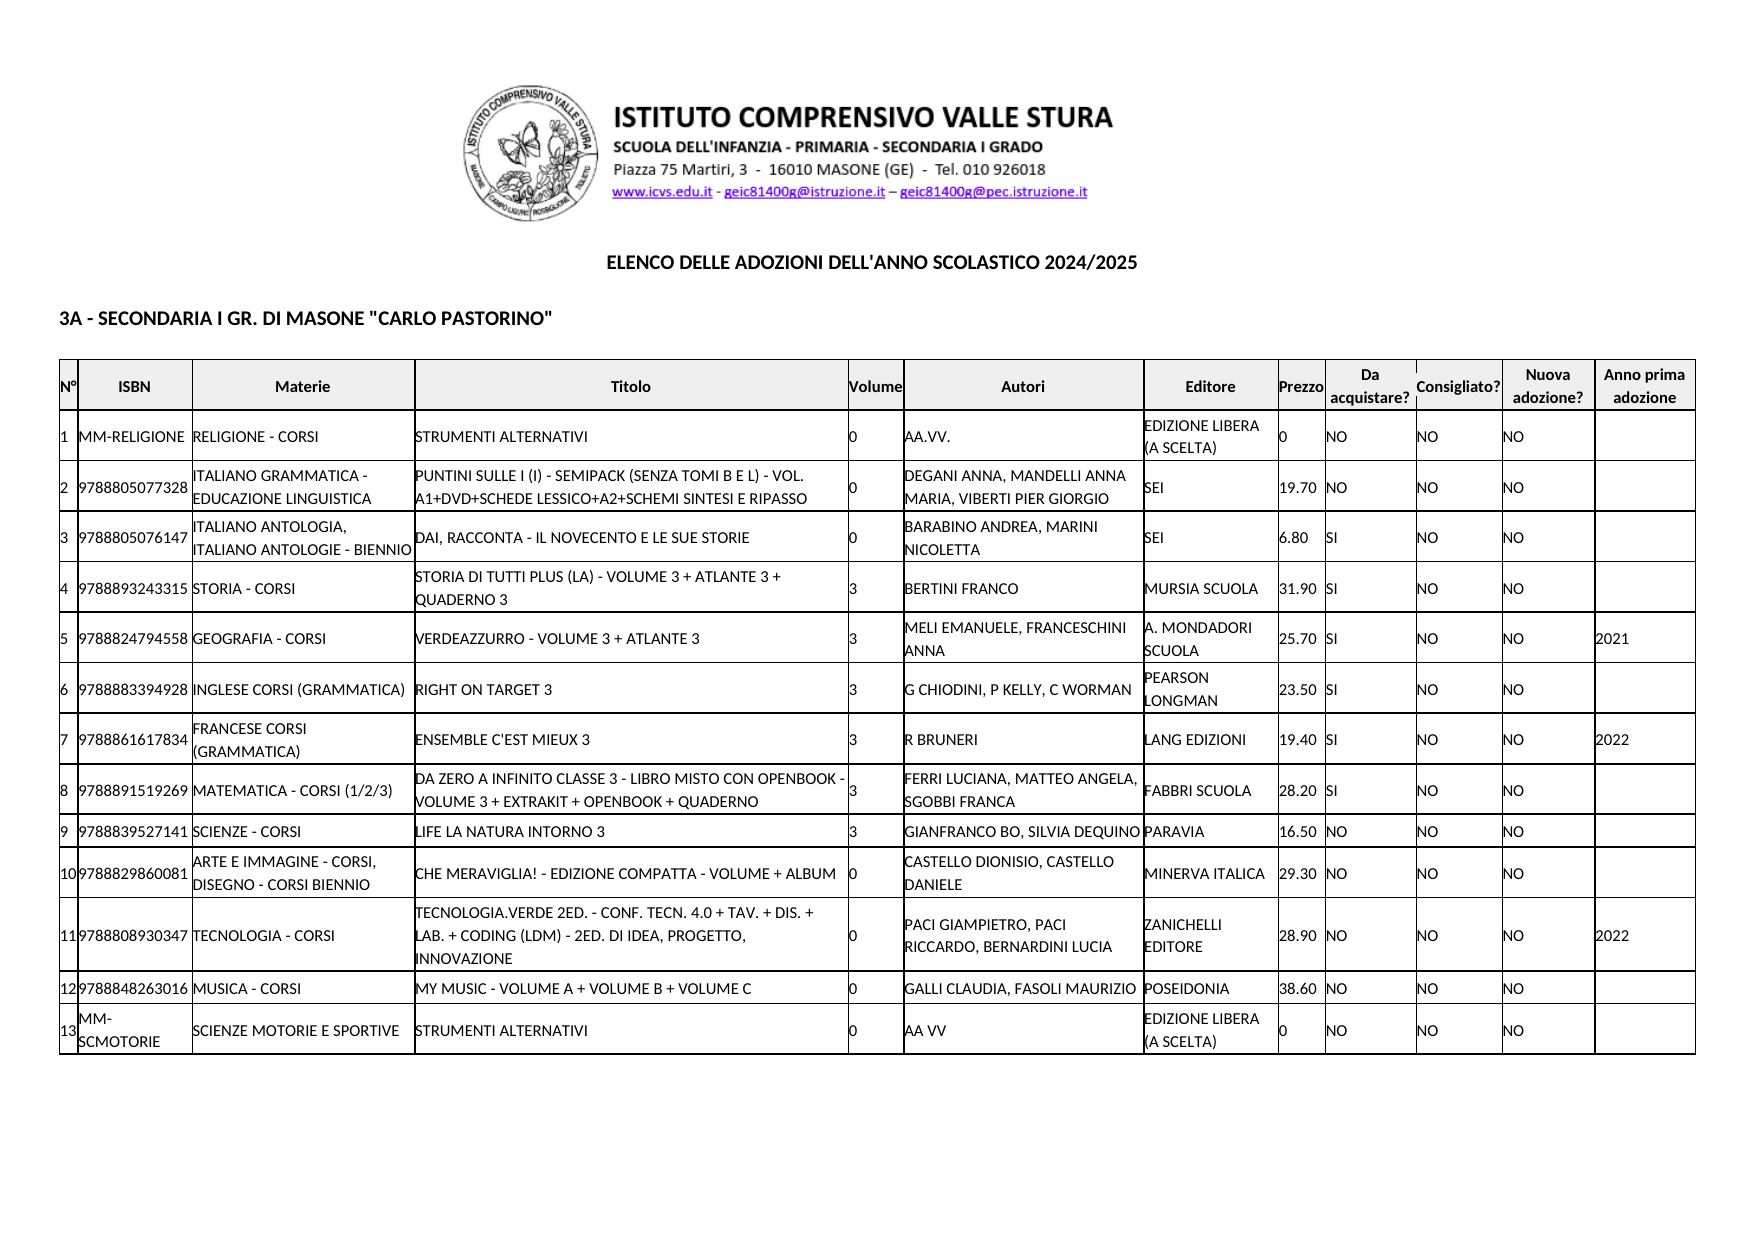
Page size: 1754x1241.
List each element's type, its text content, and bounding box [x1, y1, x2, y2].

table_cell NO [1417, 898, 1502, 970]
table_cell 28.90 [1279, 898, 1325, 970]
table_cell MY MUSIC - VOLUME A + VOLUME B + VOLUME C [416, 972, 848, 1003]
table_cell 23.50 [1279, 663, 1325, 712]
table_cell 0 [1279, 1004, 1325, 1053]
table_cell 25.70 [1279, 613, 1325, 662]
table_cell NO [1417, 512, 1502, 561]
table_cell [1596, 663, 1695, 712]
table_cell GEOGRAFIA - CORSI [193, 613, 414, 662]
table_cell NO [1503, 411, 1594, 460]
table_cell 28.20 [1279, 765, 1325, 813]
table_header Prezzo [1279, 360, 1325, 409]
table_cell SI [1326, 613, 1416, 662]
table_cell STORIA DI TUTTI PLUS (LA) - VOLUME 3 + ATLANTE 3 + QUADERNO 3 [416, 562, 848, 611]
table_cell NO [1503, 1004, 1594, 1053]
table_cell 0 [849, 411, 903, 460]
table_cell NO [1503, 562, 1594, 611]
table_cell A. MONDADORI SCUOLA [1145, 613, 1278, 662]
table_cell FRANCESE CORSI (GRAMMATICA) [193, 714, 414, 763]
table_cell 9788883394928 [79, 663, 192, 712]
table_cell DEGANI ANNA, MANDELLI ANNA MARIA, VIBERTI PIER GIORGIO [905, 461, 1143, 510]
table_cell [1596, 461, 1695, 510]
table_cell 0 [849, 848, 903, 897]
table_cell MURSIA SCUOLA [1145, 562, 1278, 611]
table_cell 13 [60, 1004, 77, 1053]
table_header Editore [1145, 360, 1278, 409]
table_cell EDIZIONE LIBERA (A SCELTA) [1145, 411, 1278, 460]
table_cell 0 [1279, 411, 1325, 460]
table_cell ARTE E IMMAGINE - CORSI, DISEGNO - CORSI BIENNIO [193, 848, 414, 897]
table_cell NO [1326, 972, 1416, 1003]
table_cell 4 [60, 562, 77, 611]
table_cell NO [1503, 663, 1594, 712]
table_header N° [60, 360, 77, 409]
table_cell CASTELLO DIONISIO, CASTELLO DANIELE [905, 848, 1143, 897]
table_cell LIFE LA NATURA INTORNO 3 [416, 815, 848, 846]
text ELENCO DELLE ADOZIONI DELL'ANNO SCOLASTICO 2024/2025 [59, 249, 1695, 275]
table_cell 11 [60, 898, 77, 970]
table_cell NO [1417, 411, 1502, 460]
table_cell AA.VV. [905, 411, 1143, 460]
table_cell NO [1417, 972, 1502, 1003]
table_cell 0 [849, 512, 903, 561]
table_cell R BRUNERI [905, 714, 1143, 763]
table_cell MM-SCMOTORIE [79, 1004, 192, 1053]
table_cell SI [1326, 714, 1416, 763]
table_cell 2021 [1596, 613, 1695, 662]
table_cell [1596, 562, 1695, 611]
table_cell [1596, 815, 1695, 846]
table_cell 31.90 [1279, 562, 1325, 611]
table_header Autori [905, 360, 1143, 409]
table_cell 3 [849, 663, 903, 712]
table_cell SCIENZE MOTORIE E SPORTIVE [193, 1004, 414, 1053]
table_cell DAI, RACCONTA - IL NOVECENTO E LE SUE STORIE [416, 512, 848, 561]
table_cell NO [1417, 714, 1502, 763]
table_header Titolo [416, 360, 848, 409]
table_cell PACI GIAMPIETRO, PACI RICCARDO, BERNARDINI LUCIA [905, 898, 1143, 970]
table_cell NO [1503, 815, 1594, 846]
table_cell BERTINI FRANCO [905, 562, 1143, 611]
table_cell ENSEMBLE C'EST MIEUX 3 [416, 714, 848, 763]
table_cell FABBRI SCUOLA [1145, 765, 1278, 813]
table_cell GIANFRANCO BO, SILVIA DEQUINO [905, 815, 1143, 846]
table_cell 3 [849, 765, 903, 813]
table_cell MUSICA - CORSI [193, 972, 414, 1003]
table_cell ITALIANO GRAMMATICA - EDUCAZIONE LINGUISTICA [193, 461, 414, 510]
table_cell NO [1503, 898, 1594, 970]
table_cell 2022 [1596, 898, 1695, 970]
table_cell LANG EDIZIONI [1145, 714, 1278, 763]
table_cell 29.30 [1279, 848, 1325, 897]
table_cell AA VV [905, 1004, 1143, 1053]
table_cell GALLI CLAUDIA, FASOLI MAURIZIO [905, 972, 1143, 1003]
table_cell 9788808930347 [79, 898, 192, 970]
table_cell 0 [849, 461, 903, 510]
table_cell 9 [60, 815, 77, 846]
table_cell 9788824794558 [79, 613, 192, 662]
table_cell NO [1503, 848, 1594, 897]
table_cell 3 [849, 815, 903, 846]
table_cell 19.40 [1279, 714, 1325, 763]
table_header ISBN [79, 360, 192, 409]
table_cell 6.80 [1279, 512, 1325, 561]
table_cell FERRI LUCIANA, MATTEO ANGELA, SGOBBI FRANCA [905, 765, 1143, 813]
table_cell SI [1326, 765, 1416, 813]
table_cell TECNOLOGIA - CORSI [193, 898, 414, 970]
table_cell SEI [1145, 461, 1278, 510]
table_cell STRUMENTI ALTERNATIVI [416, 1004, 848, 1053]
table_cell 12 [60, 972, 77, 1003]
table_header Nuova adozione? [1503, 360, 1594, 409]
table_cell PEARSON LONGMAN [1145, 663, 1278, 712]
table_cell MM-RELIGIONE [79, 411, 192, 460]
table_cell 9788805077328 [79, 461, 192, 510]
table_cell PUNTINI SULLE I (I) - SEMIPACK (SENZA TOMI B E L) - VOL. A1+DVD+SCHEDE LESSICO+A2+SCHEMI SINTESI E RIPASSO [416, 461, 848, 510]
table_cell INGLESE CORSI (GRAMMATICA) [193, 663, 414, 712]
table_cell NO [1326, 1004, 1416, 1053]
table_cell 10 [60, 848, 77, 897]
table_cell NO [1417, 765, 1502, 813]
table_cell SEI [1145, 512, 1278, 561]
table_cell TECNOLOGIA.VERDE 2ED. - CONF. TECN. 4.0 + TAV. + DIS. + LAB. + CODING (LDM) - 2ED. DI IDEA, PROGETTO, INNOVAZIONE [416, 898, 848, 970]
table_cell 9788829860081 [79, 848, 192, 897]
table_cell 3 [849, 562, 903, 611]
table_cell MATEMATICA - CORSI (1/2/3) [193, 765, 414, 813]
table_cell [1596, 972, 1695, 1003]
table_cell RIGHT ON TARGET 3 [416, 663, 848, 712]
table_cell 0 [849, 898, 903, 970]
table_cell NO [1503, 714, 1594, 763]
table_cell 3 [849, 613, 903, 662]
table_cell PARAVIA [1145, 815, 1278, 846]
table_cell VERDEAZZURRO - VOLUME 3 + ATLANTE 3 [416, 613, 848, 662]
table_cell NO [1326, 461, 1416, 510]
table_cell 0 [849, 972, 903, 1003]
table_cell NO [1417, 461, 1502, 510]
table_cell 2022 [1596, 714, 1695, 763]
table_cell 6 [60, 663, 77, 712]
table_cell STORIA - CORSI [193, 562, 414, 611]
table_cell [1596, 765, 1695, 813]
table_cell SCIENZE - CORSI [193, 815, 414, 846]
table_cell 38.60 [1279, 972, 1325, 1003]
table_cell NO [1503, 461, 1594, 510]
table_header Consigliato? [1417, 360, 1502, 409]
table_cell NO [1417, 1004, 1502, 1053]
table_cell [1596, 512, 1695, 561]
table_cell 9788848263016 [79, 972, 192, 1003]
table_cell SI [1326, 663, 1416, 712]
table_cell SI [1326, 562, 1416, 611]
table_header Da acquistare? [1326, 360, 1416, 409]
table_cell 2 [60, 461, 77, 510]
table_cell NO [1503, 765, 1594, 813]
table_cell ZANICHELLI EDITORE [1145, 898, 1278, 970]
table_cell SI [1326, 512, 1416, 561]
table_cell STRUMENTI ALTERNATIVI [416, 411, 848, 460]
table_cell 19.70 [1279, 461, 1325, 510]
table_cell 8 [60, 765, 77, 813]
table_cell 9788839527141 [79, 815, 192, 846]
table_cell DA ZERO A INFINITO CLASSE 3 - LIBRO MISTO CON OPENBOOK - VOLUME 3 + EXTRAKIT + OPENBOOK + QUADERNO [416, 765, 848, 813]
table_cell G CHIODINI, P KELLY, C WORMAN [905, 663, 1143, 712]
table_cell NO [1417, 562, 1502, 611]
table_cell 5 [60, 613, 77, 662]
table_cell 9788893243315 [79, 562, 192, 611]
table_cell MELI EMANUELE, FRANCESCHINI ANNA [905, 613, 1143, 662]
table_cell 7 [60, 714, 77, 763]
text 3A - SECONDARIA I GR. DI MASONE "CARLO PASTORINO" [59, 305, 1695, 331]
table_cell NO [1417, 613, 1502, 662]
table_cell 3 [849, 714, 903, 763]
table_cell 9788805076147 [79, 512, 192, 561]
table_cell NO [1326, 898, 1416, 970]
table_cell NO [1417, 848, 1502, 897]
table_cell [1596, 411, 1695, 460]
table_header Materie [193, 360, 414, 409]
table_cell NO [1503, 613, 1594, 662]
table_cell ITALIANO ANTOLOGIA, ITALIANO ANTOLOGIE - BIENNIO [193, 512, 414, 561]
table_cell [1596, 1004, 1695, 1053]
table_cell NO [1417, 663, 1502, 712]
table_cell POSEIDONIA [1145, 972, 1278, 1003]
table_cell RELIGIONE - CORSI [193, 411, 414, 460]
table_cell NO [1326, 848, 1416, 897]
table_cell NO [1417, 815, 1502, 846]
table_cell CHE MERAVIGLIA! - EDIZIONE COMPATTA - VOLUME + ALBUM [416, 848, 848, 897]
table_cell 9788891519269 [79, 765, 192, 813]
table_cell BARABINO ANDREA, MARINI NICOLETTA [905, 512, 1143, 561]
table_cell NO [1326, 815, 1416, 846]
table_cell 1 [60, 411, 77, 460]
table_cell [1596, 848, 1695, 897]
table_cell MINERVA ITALICA [1145, 848, 1278, 897]
table_cell NO [1326, 411, 1416, 460]
table_cell NO [1503, 512, 1594, 561]
table_cell EDIZIONE LIBERA (A SCELTA) [1145, 1004, 1278, 1053]
table_cell NO [1503, 972, 1594, 1003]
table_cell 9788861617834 [79, 714, 192, 763]
table_cell 0 [849, 1004, 903, 1053]
table_header Anno prima adozione [1596, 360, 1695, 409]
table_header Volume [849, 360, 903, 409]
table_cell 3 [60, 512, 77, 561]
table_cell 16.50 [1279, 815, 1325, 846]
